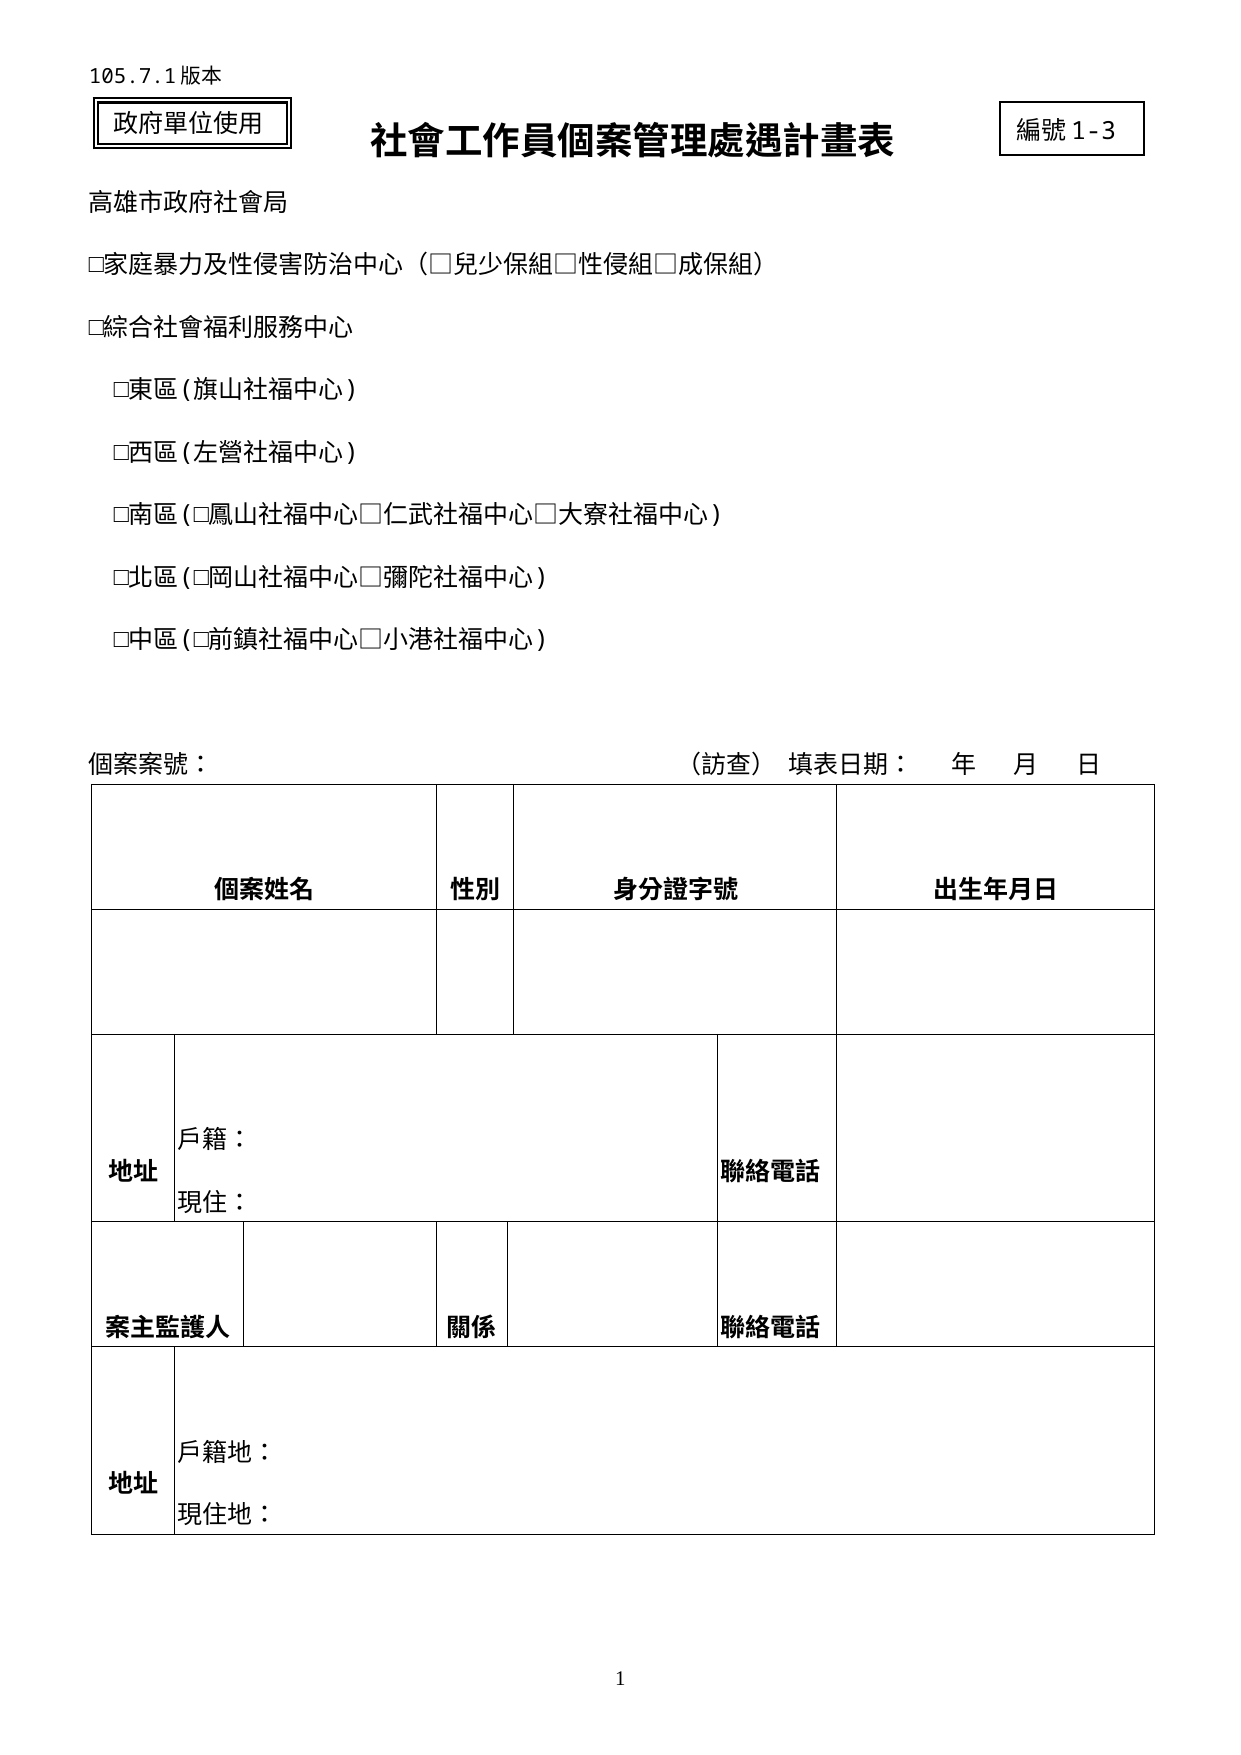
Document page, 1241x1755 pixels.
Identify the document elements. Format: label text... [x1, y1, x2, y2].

text □西區(左營社福中心) [89, 409, 1152, 471]
table_cell [244, 1222, 436, 1346]
table_cell 地址 [92, 1347, 174, 1534]
table_header 個案姓名 [92, 785, 436, 909]
table_cell 聯絡電話 [718, 1222, 836, 1346]
table_cell [837, 1222, 1154, 1346]
table_header 性別 [437, 785, 513, 909]
table_cell [92, 910, 436, 1034]
table_cell [514, 910, 836, 1034]
text □東區(旗山社福中心) [89, 346, 1152, 409]
text □家庭暴力及性侵害防治中心（□兒少保組□性侵組□成保組） [89, 221, 1152, 284]
table_cell 案主監護人 [92, 1222, 243, 1346]
table_cell [508, 1222, 717, 1346]
text 政府單位使用 [114, 111, 271, 136]
table_cell 戶籍地： 現住地： [175, 1347, 1154, 1534]
text 個案案號： （訪查） 填表日期： 年 月 日 [89, 721, 1152, 784]
table_cell [837, 1035, 1154, 1221]
table_header 出生年月日 [837, 785, 1154, 909]
text □綜合社會福利服務中心 [89, 284, 1152, 346]
table_cell 聯絡電話 [718, 1035, 836, 1221]
table_cell [837, 910, 1154, 1034]
table_cell 關係 [437, 1222, 507, 1346]
text [1001, 103, 1143, 154]
table_cell 戶籍： 現住： [175, 1035, 717, 1221]
text 編號1-3 [1016, 110, 1128, 147]
text □中區(□前鎮社福中心□小港社福中心) [89, 596, 1152, 659]
text 社會工作員個案管理處遇計畫表 [89, 96, 1152, 159]
text □北區(□岡山社福中心□彌陀社福中心) [89, 534, 1152, 596]
table_cell [437, 910, 513, 1034]
text □南區(□鳳山社福中心□仁武社福中心□大寮社福中心) [89, 471, 1152, 534]
text 高雄市政府社會局 [89, 159, 1152, 221]
table_header 身分證字號 [514, 785, 836, 909]
table_cell 地址 [92, 1035, 174, 1221]
